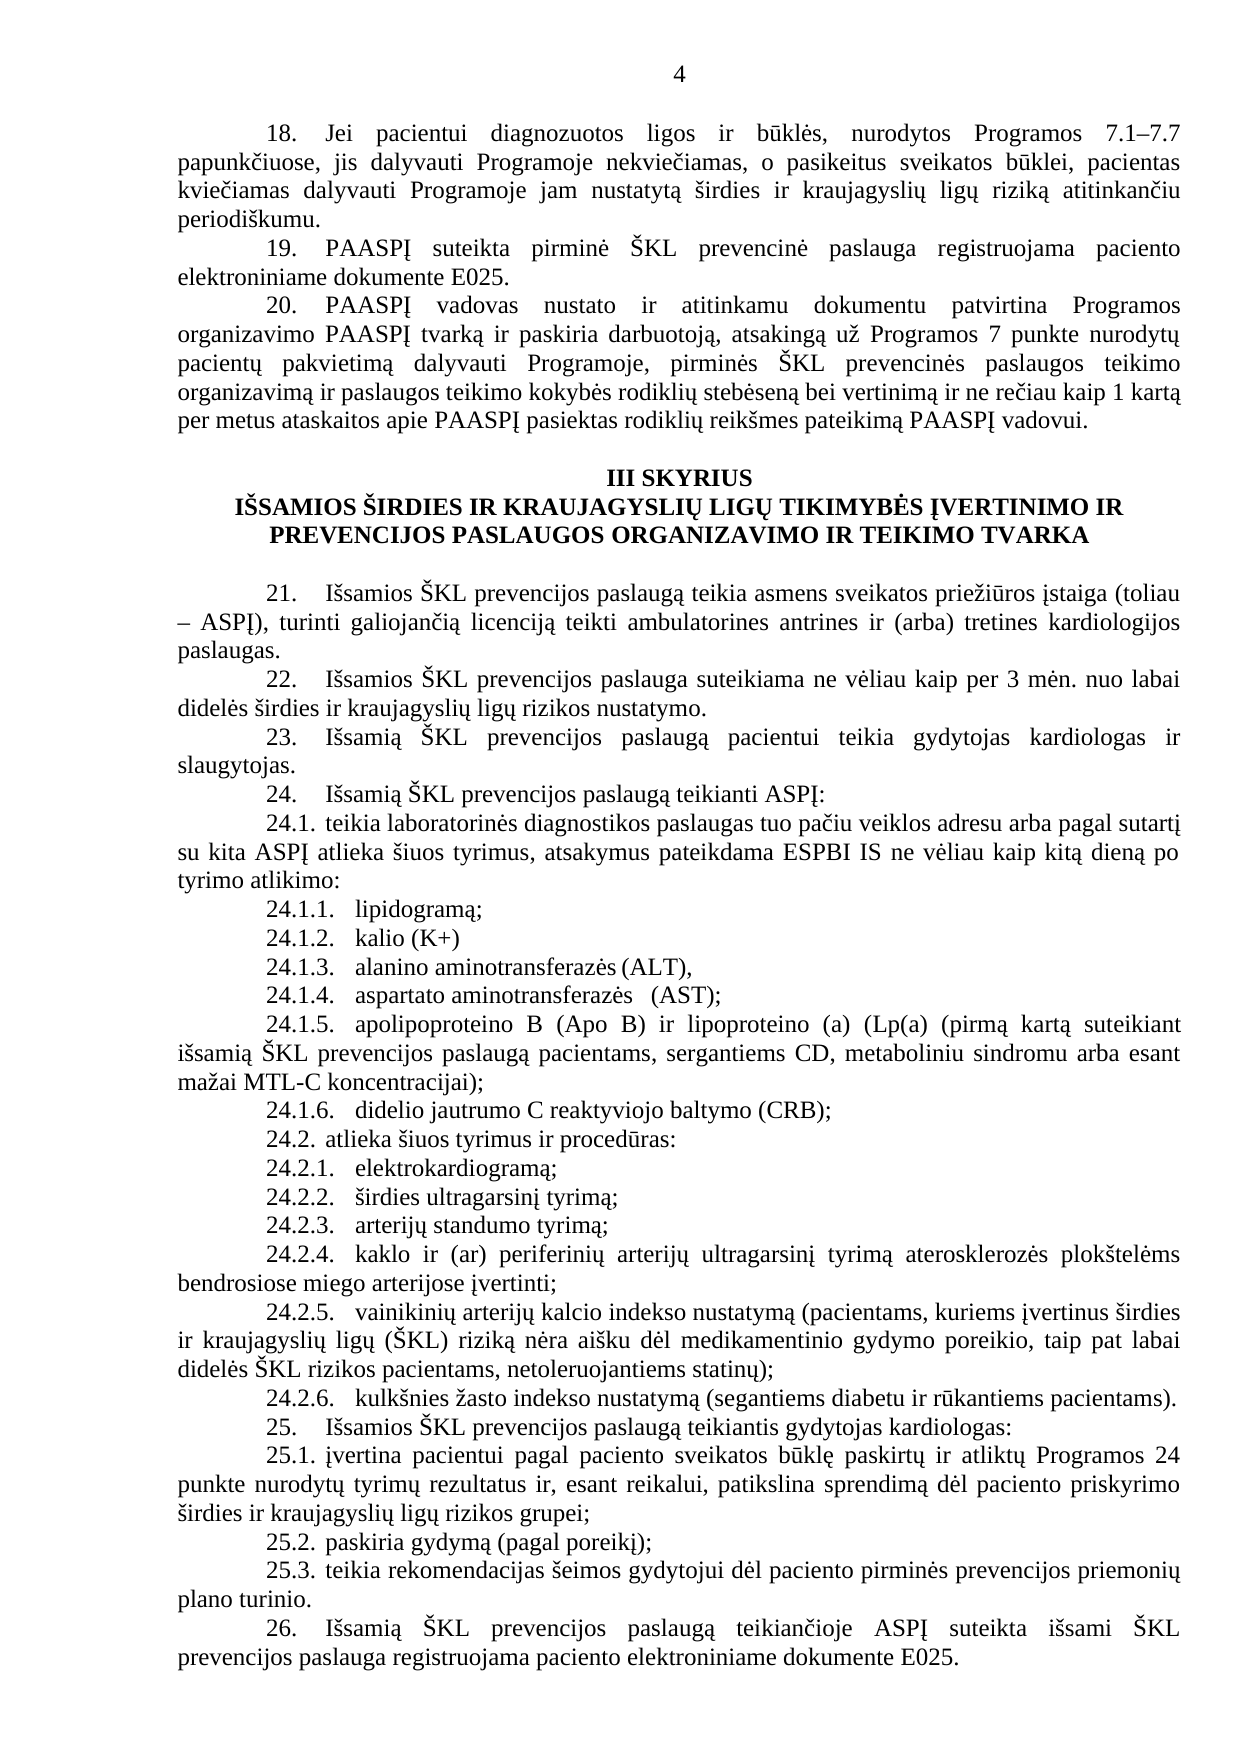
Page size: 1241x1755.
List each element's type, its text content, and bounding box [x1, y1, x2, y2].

text 25.2. paskiria gydymą (pagal poreikį); [177, 1527, 1181, 1556]
text 19. PAASPĮ suteikta pirminė ŠKL prevencinė paslauga registruojama paciento elektroniniame dokumente E025. [177, 233, 1181, 291]
text 25.3. teikia rekomendacijas šeimos gydytojui dėl paciento pirminės prevencijos priemonių plano turinio. [177, 1556, 1181, 1613]
text 24.1. teikia laboratorinės diagnostikos paslaugas tuo pačiu veiklos adresu arba pagal sutartį su kita ASPĮ atlieka šiuos tyrimus, atsakymus pateikdama ESPBI IS ne vėliau kaip kitą dieną po tyrimo atlikimo: [177, 808, 1181, 894]
text 26. Išsamią ŠKL prevencijos paslaugą teikiančioje ASPĮ suteikta išsami ŠKL prevencijos paslauga registruojama paciento elektroniniame dokumente E025. [177, 1613, 1181, 1671]
text IŠSAMIOS ŠIRDIES IR KRAUJAGYSLIŲ LIGŲ TIKIMYBĖS ĮVERTINIMO IR PREVENCIJOS PASLAUGOS ORGANIZAVIMO IR TEIKIMO TVARKA [177, 492, 1181, 549]
text 24. Išsamią ŠKL prevencijos paslaugą teikianti ASPĮ: [177, 779, 1181, 808]
text 22. Išsamios ŠKL prevencijos paslauga suteikiama ne vėliau kaip per 3 mėn. nuo labai didelės širdies ir kraujagyslių ligų rizikos nustatymo. [177, 664, 1181, 722]
text III SKYRIUS [177, 463, 1181, 492]
text 24.2.1. elektrokardiogramą; [177, 1153, 1181, 1182]
text 24.2.5. vainikinių arterijų kalcio indekso nustatymą (pacientams, kuriems įvertinus širdies ir kraujagyslių ligų (ŠKL) riziką nėra aišku dėl medikamentinio gydymo poreikio, taip pat labai didelės ŠKL rizikos pacientams, netoleruojantiems statinų); [177, 1297, 1181, 1383]
text 24.2.6. kulkšnies žasto indekso nustatymą (segantiems diabetu ir rūkantiems pacientams). [177, 1383, 1181, 1412]
text 24.1.6. didelio jautrumo C reaktyviojo baltymo (CRB); [177, 1096, 1181, 1124]
text 20. PAASPĮ vadovas nustato ir atitinkamu dokumentu patvirtina Programos organizavimo PAASPĮ tvarką ir paskiria darbuotoją, atsakingą už Programos 7 punkte nurodytų pacientų pakvietimą dalyvauti Programoje, pirminės ŠKL prevencinės paslaugos teikimo organizavimą ir paslaugos teikimo kokybės rodiklių stebėseną bei vertinimą ir ne rečiau kaip 1 kartą per metus ataskaitos apie PAASPĮ pasiektas rodiklių reikšmes pateikimą PAASPĮ vadovui. [177, 291, 1181, 434]
text 24.1.5. apolipoproteino B (Apo B) ir lipoproteino (a) (Lp(a) (pirmą kartą suteikiant išsamią ŠKL prevencijos paslaugą pacientams, sergantiems CD, metaboliniu sindromu arba esant mažai MTL-C koncentracijai); [177, 1009, 1181, 1096]
text 25. Išsamios ŠKL prevencijos paslaugą teikiantis gydytojas kardiologas: [177, 1412, 1181, 1441]
text 24.2. atlieka šiuos tyrimus ir procedūras: [177, 1124, 1181, 1153]
text 18. Jei pacientui diagnozuotos ligos ir būklės, nurodytos Programos 7.1–7.7 papunkčiuose, jis dalyvauti Programoje nekviečiamas, o pasikeitus sveikatos būklei, pacientas kviečiamas dalyvauti Programoje jam nustatytą širdies ir kraujagyslių ligų riziką atitinkančiu periodiškumu. [177, 118, 1181, 233]
text 24.1.1. lipidogramą; [177, 894, 1181, 923]
text 25.1. įvertina pacientui pagal paciento sveikatos būklę paskirtų ir atliktų Programos 24 punkte nurodytų tyrimų rezultatus ir, esant reikalui, patikslina sprendimą dėl paciento priskyrimo širdies ir kraujagyslių ligų rizikos grupei; [177, 1441, 1181, 1527]
text 24.1.3. alanino aminotransferazės (ALT), [177, 952, 1181, 981]
text 24.2.4. kaklo ir (ar) periferinių arterijų ultragarsinį tyrimą aterosklerozės plokštelėms bendrosiose miego arterijose įvertinti; [177, 1239, 1181, 1297]
text 24.1.2. kalio (K+) [177, 923, 1181, 952]
text 24.2.3. arterijų standumo tyrimą; [177, 1211, 1181, 1239]
text 23. Išsamią ŠKL prevencijos paslaugą pacientui teikia gydytojas kardiologas ir slaugytojas. [177, 722, 1181, 779]
text 24.1.4. aspartato aminotransferazės (AST); [177, 981, 1181, 1009]
text 21. Išsamios ŠKL prevencijos paslaugą teikia asmens sveikatos priežiūros įstaiga (toliau – ASPĮ), turinti galiojančią licenciją teikti ambulatorines antrines ir (arba) tretines kardiologijos paslaugas. [177, 578, 1181, 664]
text 24.2.2. širdies ultragarsinį tyrimą; [177, 1182, 1181, 1211]
